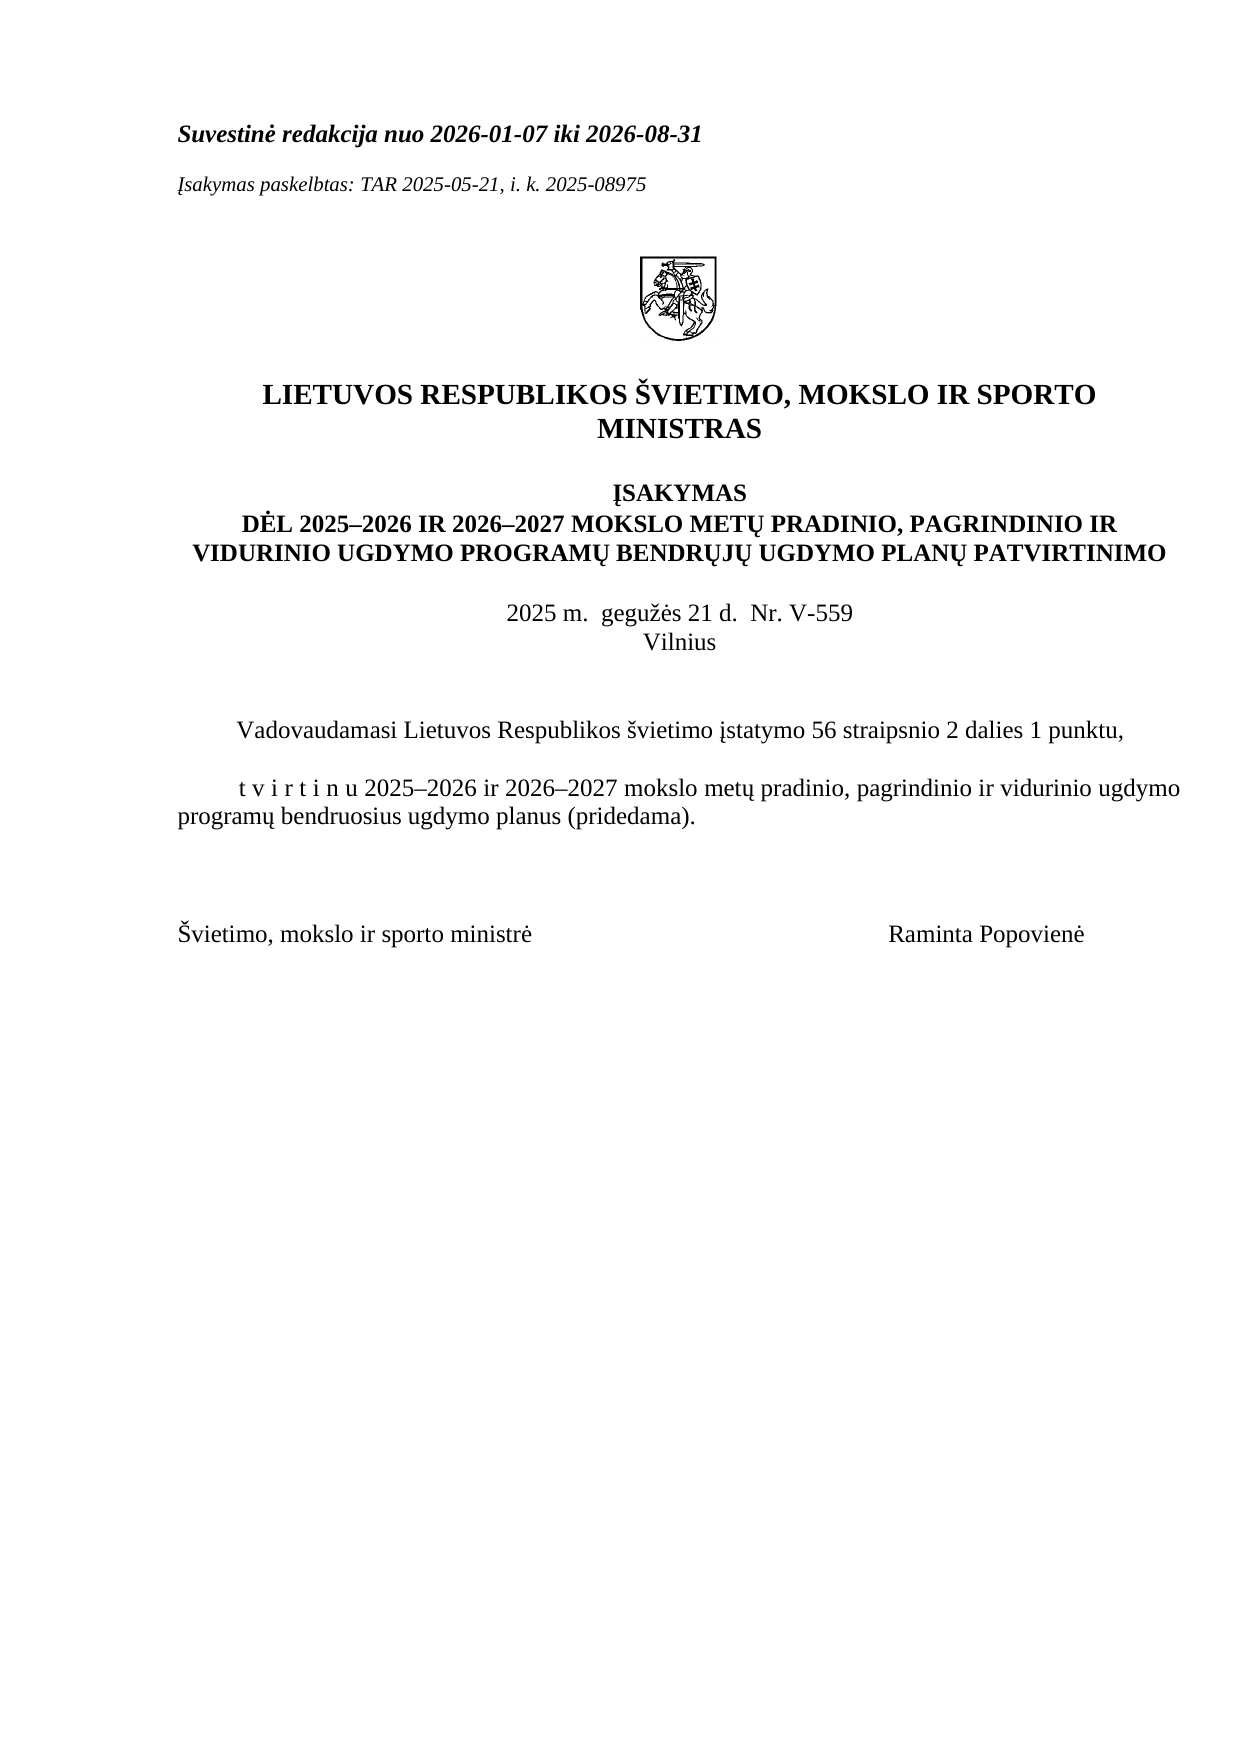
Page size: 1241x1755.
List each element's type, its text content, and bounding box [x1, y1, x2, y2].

text Švietimo, mokslo ir sporto ministrė Raminta Popovienė [177, 919, 1182, 948]
text Vadovaudamasi Lietuvos Respublikos švietimo įstatymo 56 straipsnio 2 dalies 1 punktu, [177, 715, 1182, 744]
text t v i r t i n u 2025–2026 ir 2026–2027 mokslo metų pradinio, pagrindinio ir vidurinio ugdymo programų bendruosius ugdymo planus (pridedama). [177, 773, 1182, 830]
text DĖL 2025–2026 IR 2026–2027 MOKSLO METŲ Pradinio, PAGRINDINIO IR VIDURINIO UGDYMO PROGRAMŲ BENDRŲJŲ UGDYMO PLANŲ PATVIRTINIMO [177, 509, 1182, 567]
text ĮSAKYMAS [177, 478, 1182, 507]
text Vilnius [177, 627, 1182, 655]
text Įsakymas paskelbtas: TAR 2025-05-21, i. k. 2025-08975 [177, 172, 1182, 196]
text LIETUVOS RESPUBLIKOS ŠVIETIMO, MOKSLO IR SPORTO MINISTRAS [177, 377, 1182, 444]
text Suvestinė redakcija nuo 2026-01-07 iki 2026-08-31 [177, 119, 1182, 147]
subtitle 2025 m. gegužės 21 d. Nr. V-559 [177, 598, 1182, 627]
